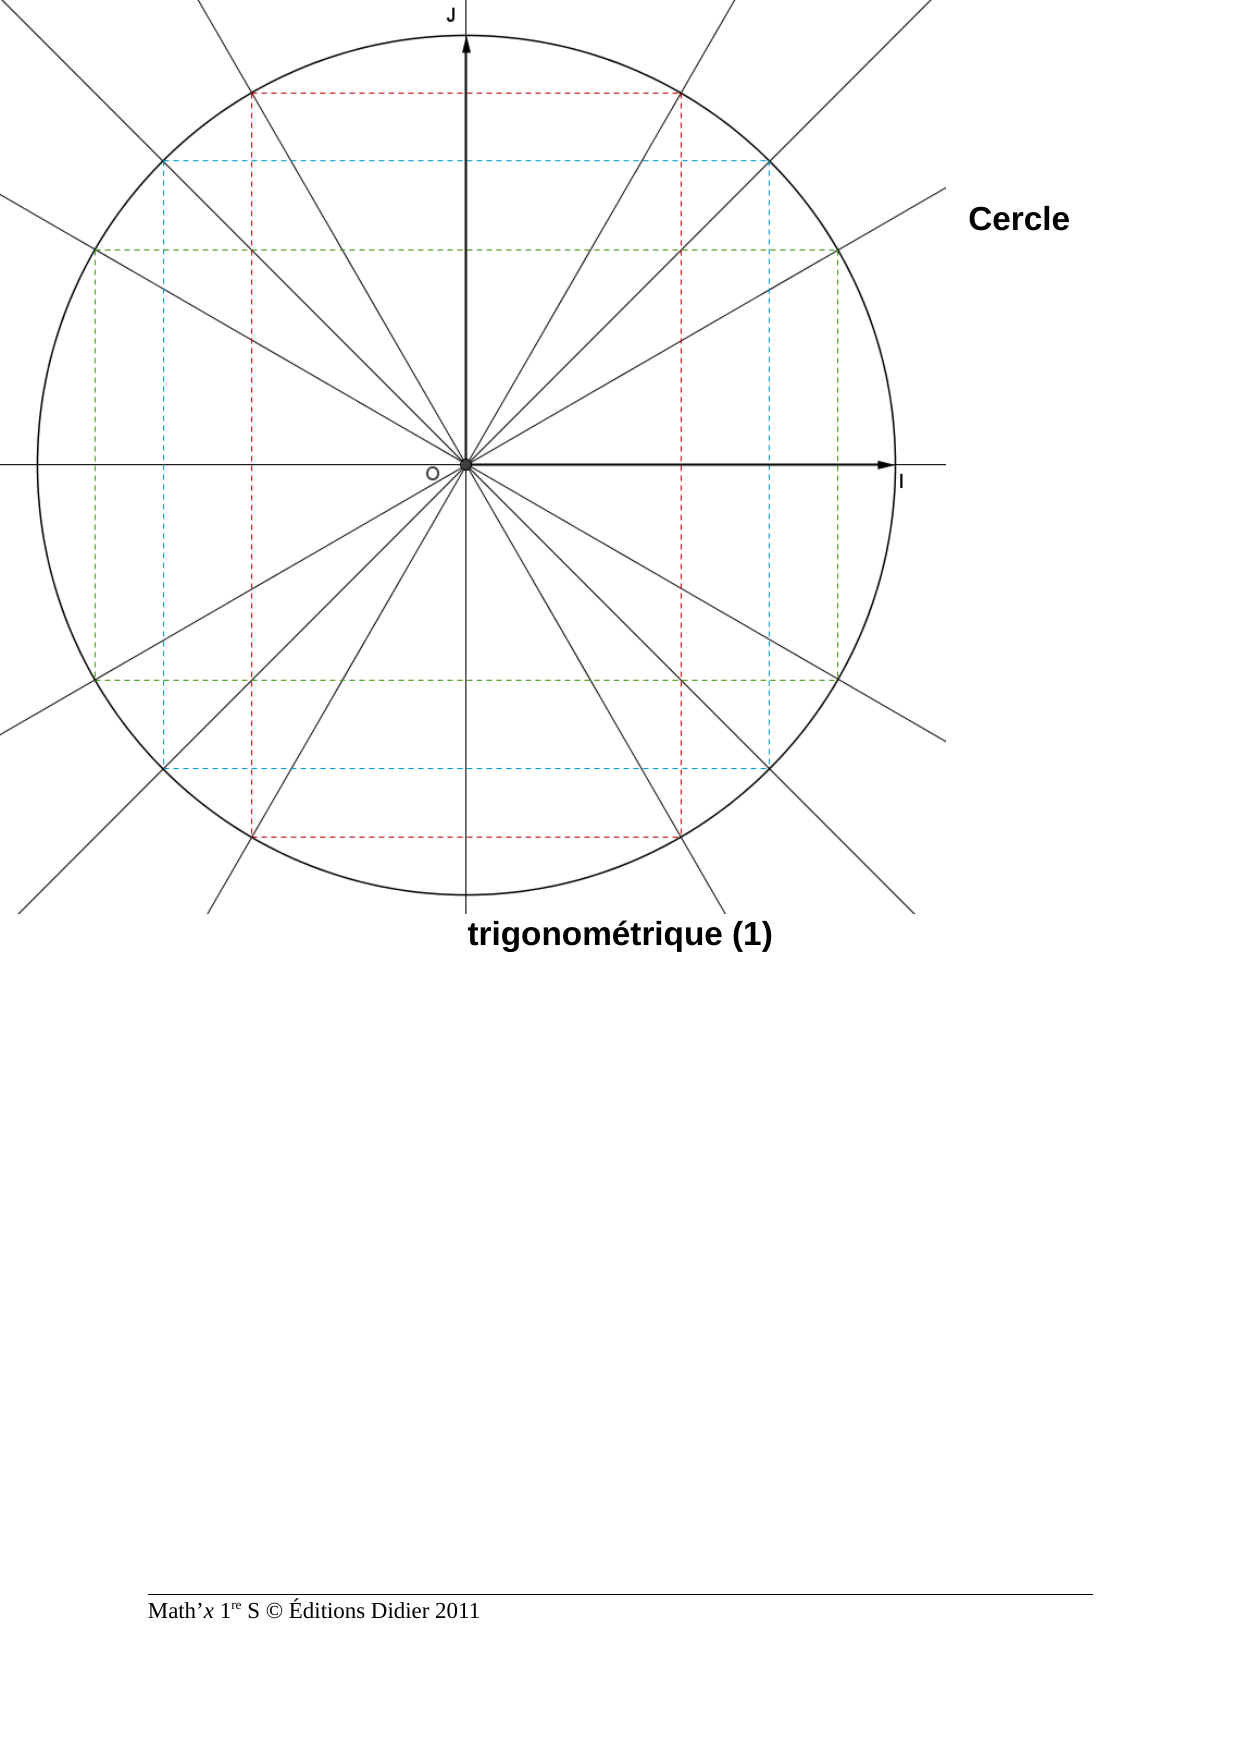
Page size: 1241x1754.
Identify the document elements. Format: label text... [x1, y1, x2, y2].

picture [0, 0, 946, 914]
text Cercle trigonométrique (1) [148, 199, 1093, 952]
